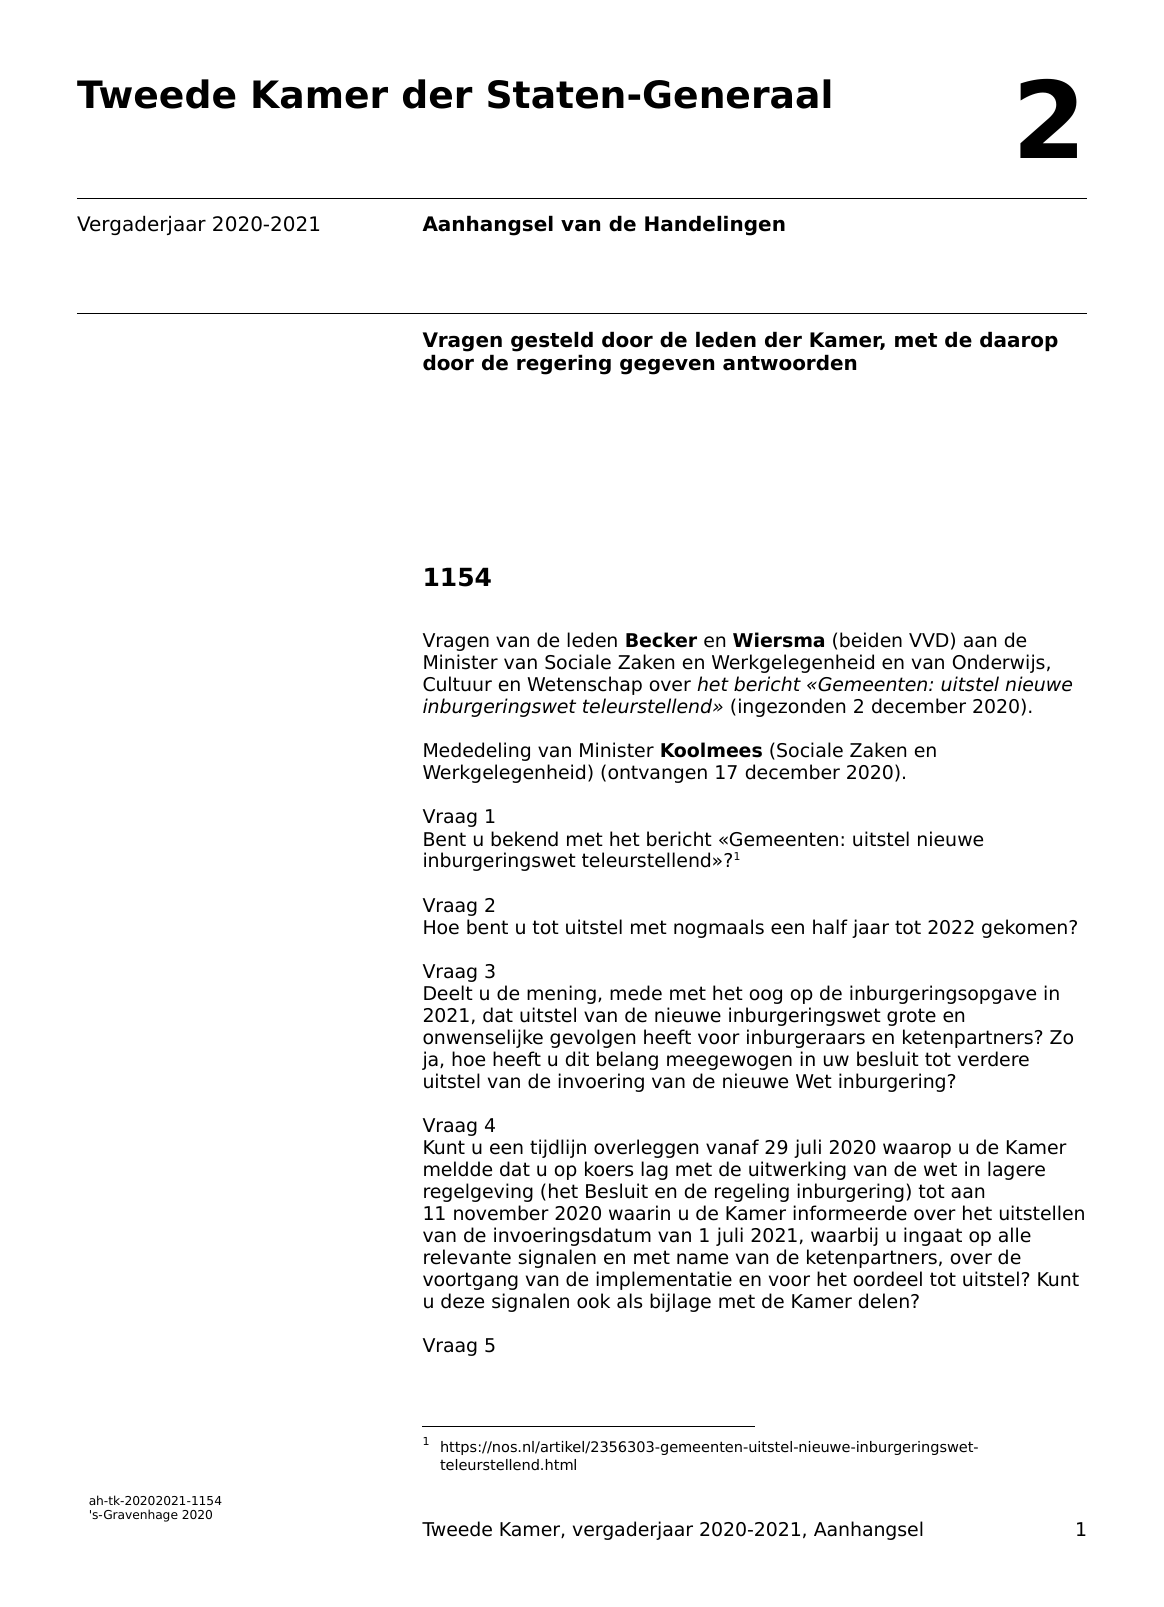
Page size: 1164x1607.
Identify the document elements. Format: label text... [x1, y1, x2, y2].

text Hoe bent u tot uitstel met nogmaals een half jaar tot 2022 gekomen? [422, 917, 1087, 938]
text Vraag 4 [422, 1115, 1087, 1137]
text Vraag 5 [422, 1335, 1087, 1357]
text Kunt u een tijdlijn overleggen vanaf 29 juli 2020 waarop u de Kamer meldde dat u op koers lag met de uitwerking van de wet in lagere regelgeving (het Besluit en de regeling inburgering) tot aan 11 november 2020 waarin u de Kamer informeerde over het uitstellen van de invoeringsdatum van 1 juli 2021, waarbij u ingaat op alle relevante signalen en met name van de ketenpartners, over de voortgang van de implementatie en voor het oordeel tot uitstel? Kunt u deze signalen ook als bijlage met de Kamer delen? [422, 1137, 1087, 1313]
text Deelt u de mening, mede met het oog op de inburgeringsopgave in 2021, dat uitstel van de nieuwe inburgeringswet grote en onwenselijke gevolgen heeft voor inburgeraars en ketenpartners? Zo ja, hoe heeft u dit belang meegewogen in uw besluit tot verdere uitstel van de invoering van de nieuwe Wet inburgering? [422, 983, 1087, 1093]
text ah-tk-20202021-1154 [88, 1494, 323, 1508]
table_header Tweede Kamer der Staten-Generaal [77, 59, 886, 198]
table_cell Aanhangsel van de Handelingen [422, 199, 1087, 313]
text Vraag 3 [422, 961, 1087, 983]
table_cell [77, 314, 422, 375]
text Mededeling van Minister Koolmees (Sociale Zaken en Werkgelegenheid) (ontvangen 17 december 2020). [422, 740, 1087, 784]
text Bent u bekend met het bericht «Gemeenten: uitstel nieuwe inburgeringswet teleurstellend»? [422, 828, 1087, 872]
text Vragen van de leden Becker en Wiersma (beiden VVD) aan de Minister van Sociale Zaken en Werkgelegenheid en van Onderwijs, Cultuur en Wetenschap over het bericht «Gemeenten: uitstel nieuwe inburgeringswet teleurstellend» (ingezonden 2 december 2020). [422, 630, 1087, 718]
text 's-Gravenhage 2020 [88, 1508, 323, 1522]
table_header 2 [886, 59, 1087, 198]
text Vraag 2 [422, 894, 1087, 917]
table_cell Vergaderjaar 2020-2021 [77, 199, 422, 313]
text 1154 [422, 563, 1087, 592]
text Vraag 1 [422, 806, 1087, 828]
table_cell Vragen gesteld door de leden der Kamer, met de daarop door de regering gegeven antwoorden [422, 314, 1087, 375]
text https://nos.nl/artikel/2356303-gemeenten-uitstel-nieuwe-inburgeringswet-teleurstellend.html [422, 1435, 1087, 1474]
